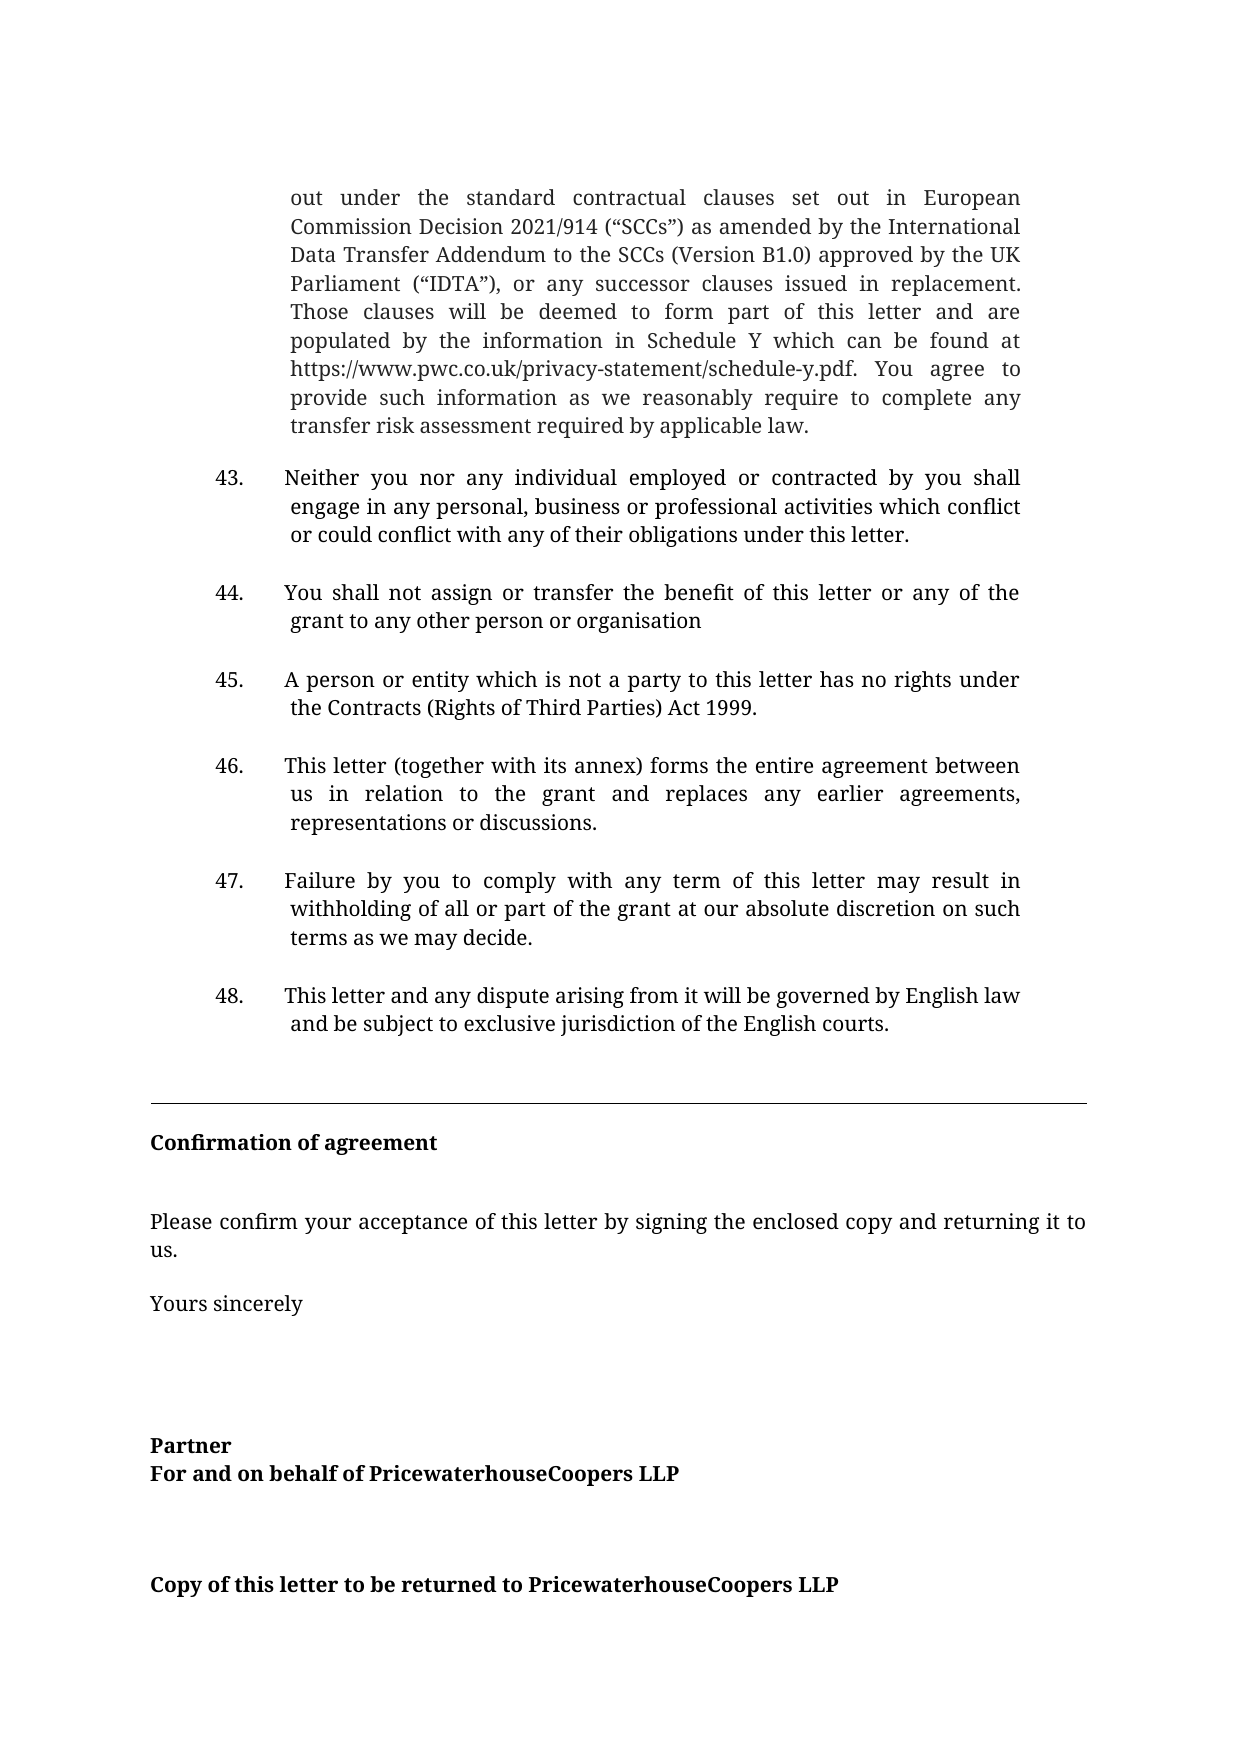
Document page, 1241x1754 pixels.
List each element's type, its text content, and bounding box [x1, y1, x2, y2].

text Please confirm your acceptance of this letter by signing the enclosed copy and returning it to us. [150, 1207, 1087, 1264]
text 46. This letter (together with its annex) forms the entire agreement between us in relation to the grant and replaces any earlier agreements, representations or discussions. [151, 685, 1086, 800]
text Confirmation of agreement [150, 1128, 1087, 1157]
text Copy of this letter to be returned to PricewaterhouseCoopers LLP [150, 1570, 1087, 1598]
text 48. This letter and any dispute arising from it will be governed by English law and be subject to exclusive jurisdiction of the English courts. [151, 915, 1086, 1102]
text 47. Failure by you to comply with any term of this letter may result in withholding of all or part of the grant at our absolute discretion on such terms as we may decide. [151, 800, 1086, 915]
text 43. Neither you nor any individual employed or contracted by you shall engage in any personal, business or professional activities which conflict or could conflict with any of their obligations under this letter. [151, 397, 1086, 512]
text 42. You will comply with all applicable data protection legislation in relation to any personal data shared under or in connection with this letter and only use such personal data in order implement the project and manage the relationship between the us. We and you acknowledge that each party is a controller (as defined under applicable data protection laws including (without limitation) the Data Protection Act 2018 (DPA), the United Kingdom General Data Protection Regulation as defined in section 3(10) and 205(4) of the DPA, the Privacy and Electronic Communications (EC Directive) Regulations 2003, and any successor or amending legislation from time to time) for the personal data shared under this letter. You and we shall, in relation to the personal data shared under this letter or in connection with the project: (i) provide the other party with reasonable assistance as necessary to comply with the rights of data subjects, data security and other relevant obligations under applicable data protection legislation; and (ii) promptly (and in any event within 2 UK business days) inform the other party of any relevant notices or requests that are received and that need to be responded to by the other party. If we transfer personal data to you, and no other appropriate safeguard or exemption applies, where required by applicable law (including the UK GDPR (as defined in section 3(10) of the Data Protection Act 2018) and any successor legislation) those transfers will be carried out under the standard contractual clauses set out in European Commission Decision 2021/914 (“SCCs”) as amended by the International Data Transfer Addendum to the SCCs (Version B1.0) approved by the UK Parliament (“IDTA”), or any successor clauses issued in replacement. Those clauses will be deemed to form part of this letter and are populated by the information in Schedule Y which can be found at https://www.pwc.co.uk/privacy-statement/schedule-y.pdf. You agree to provide such information as we reasonably require to complete any transfer risk assessment required by applicable law. [151, 120, 1086, 397]
text 45. A person or entity which is not a party to this letter has no rights under the Contracts (Rights of Third Parties) Act 1999. [151, 598, 1086, 685]
text 44. You shall not assign or transfer the benefit of this letter or any of the grant to any other person or organisation [151, 512, 1086, 598]
text Yours sincerely [150, 1289, 1087, 1317]
text Partner [150, 1431, 1087, 1459]
text For and on behalf of PricewaterhouseCoopers LLP [150, 1459, 1087, 1488]
